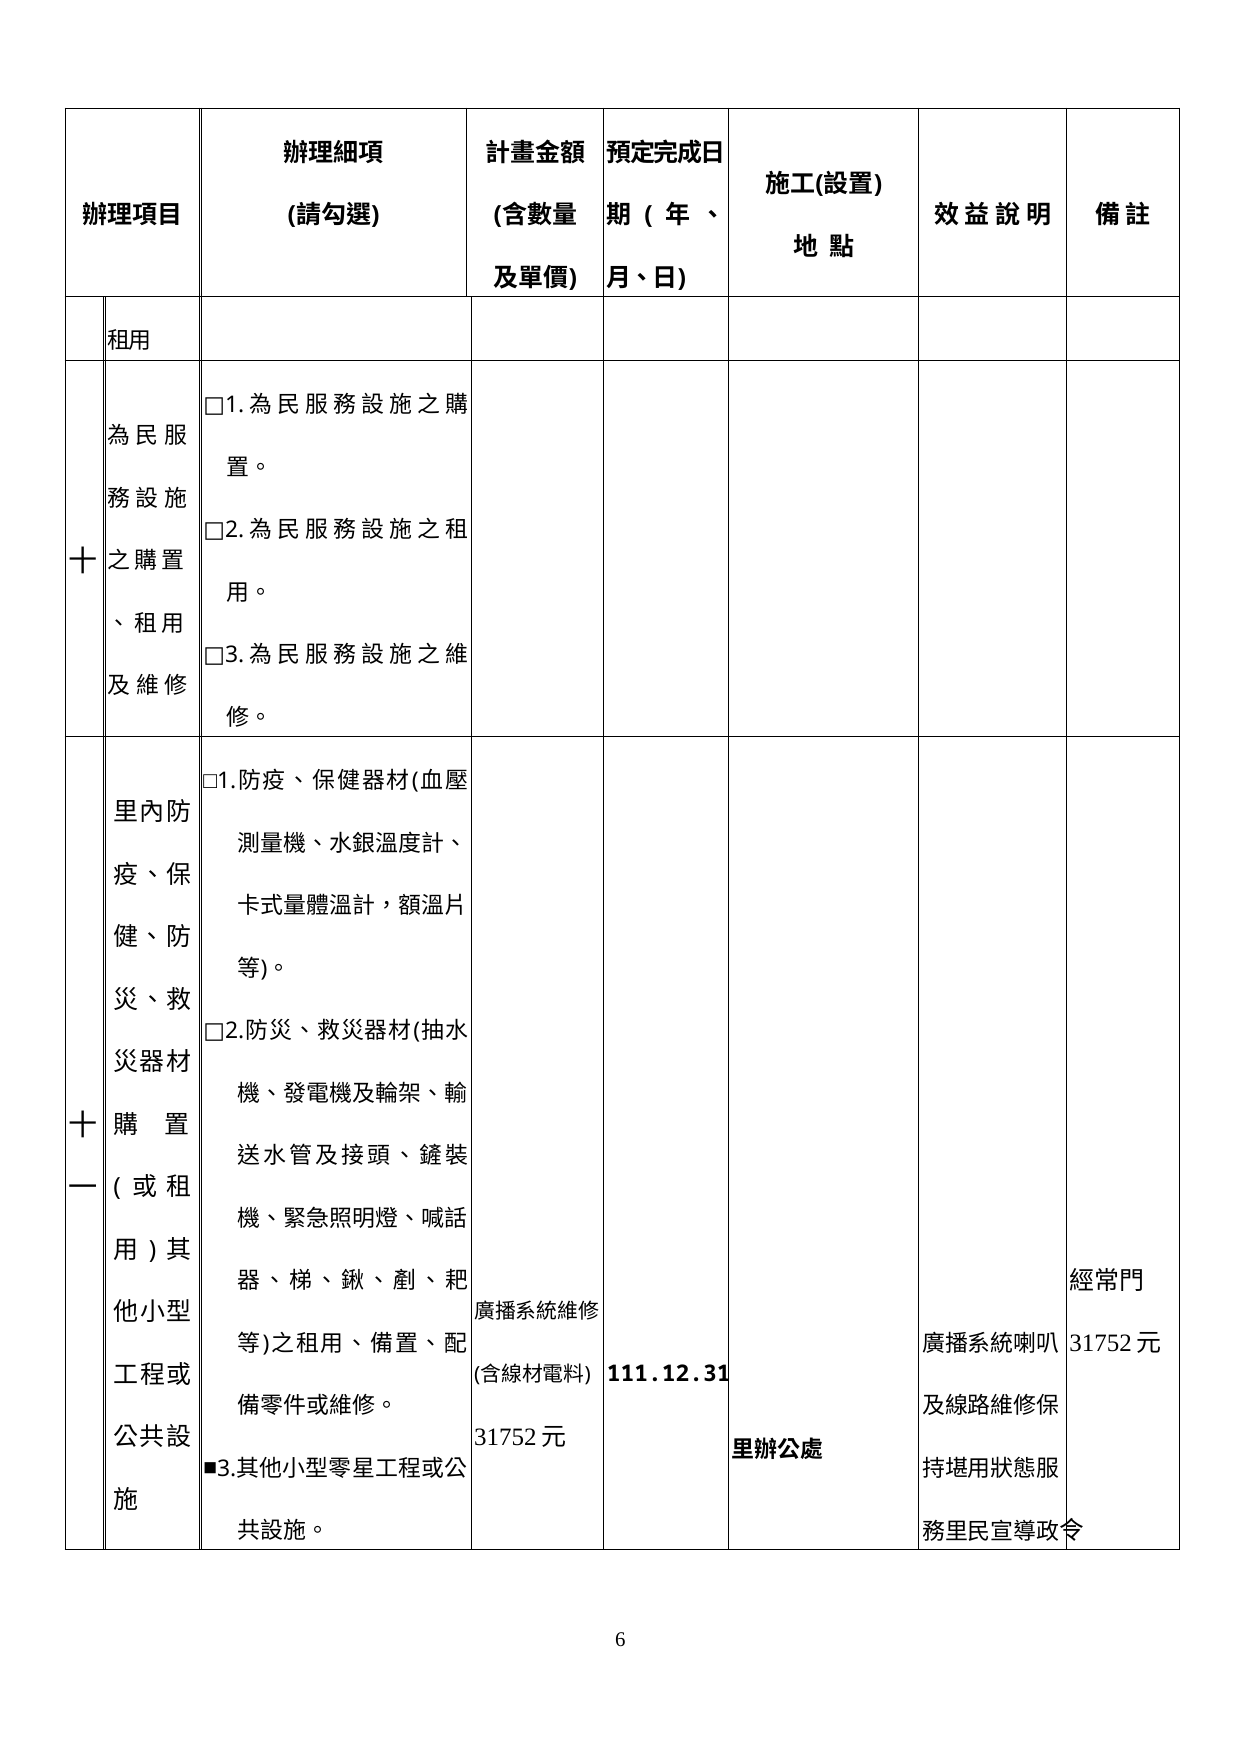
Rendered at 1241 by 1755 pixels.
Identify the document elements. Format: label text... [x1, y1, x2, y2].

table_cell [1067, 297, 1179, 360]
table_cell [729, 297, 918, 360]
table_cell 十一 [66, 737, 103, 1549]
table_header 施工(設置) 地 點 [729, 109, 918, 296]
table_header 辦理項目 [66, 109, 199, 296]
table_cell 里辦公處 [729, 737, 918, 1549]
table_cell 里內防疫、保健、防災、救災器材購置(或租用)其他小型工程或公共設施 [106, 737, 199, 1549]
table_cell □1.防疫、保健器材(血壓測量機、水銀溫度計、卡式量體溫計，額溫片等)。 □2.防災、救災器材(抽水機、發電機及輪架、輸送水管及接頭、鏟裝機、緊急照明燈、喊話器、梯、鍬、剷、耙等)之租用、備置、配備零件或維修。 ■3.其他小型零星工程或公共設施。 [202, 737, 471, 1549]
table_cell [604, 361, 728, 736]
table_cell 十 [66, 361, 103, 736]
table_cell [604, 297, 728, 360]
table_header 計畫金額 (含數量 及單價) [467, 109, 603, 296]
table_header 效 益 說 明 [919, 109, 1066, 296]
table_cell 廣播系統維修 (含線材電料) 31752元 [472, 737, 603, 1549]
table_cell [1067, 361, 1179, 736]
table_cell [919, 361, 1066, 736]
table_header 辦理細項 (請勾選) [202, 109, 466, 296]
table_header 預定完成日期(年、月、日) [604, 109, 728, 296]
table_cell [729, 361, 918, 736]
table_cell [202, 297, 471, 360]
table_cell 租用 [106, 297, 199, 360]
table_cell 廣播系統喇叭 及線路維修保 持堪用狀態服 務里民宣導政令 [919, 737, 1066, 1549]
table_cell [472, 361, 603, 736]
table_cell [919, 297, 1066, 360]
table_cell 經常門 31752元 [1067, 737, 1179, 1549]
table_header 備 註 [1067, 109, 1179, 296]
table_cell 111.12.31 [604, 737, 728, 1549]
table_cell [472, 297, 603, 360]
table_cell [66, 297, 103, 360]
table_cell □1.為民服務設施之購置。 □2.為民服務設施之租用。 □3.為民服務設施之維修。 [202, 361, 471, 736]
table_cell 為民服務設施 之 購 置 、 租 用 及 維 修 [106, 361, 199, 736]
